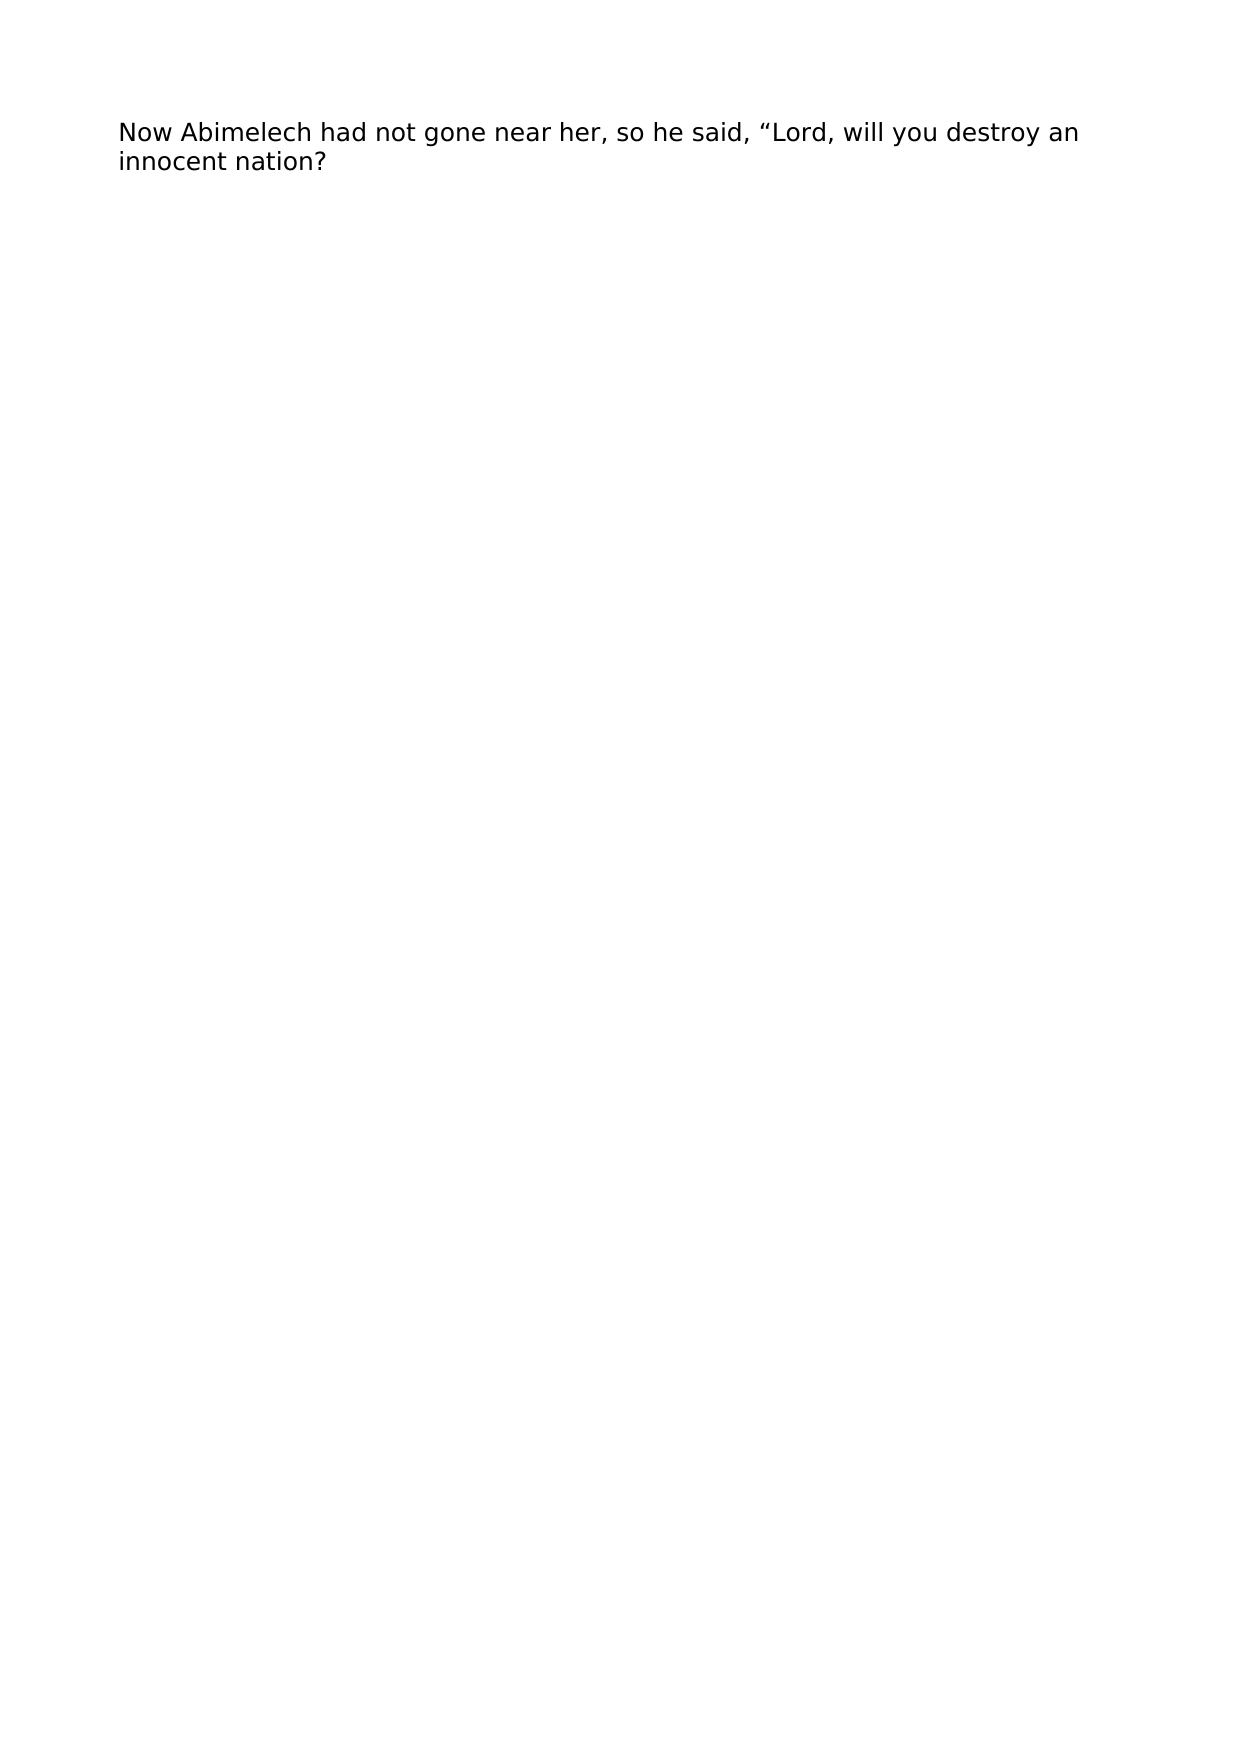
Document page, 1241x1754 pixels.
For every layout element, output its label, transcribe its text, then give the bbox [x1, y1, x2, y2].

text Now Abimelech had not gone near her, so he said, “Lord, will you destroy an innocent nation? [118, 118, 1122, 176]
